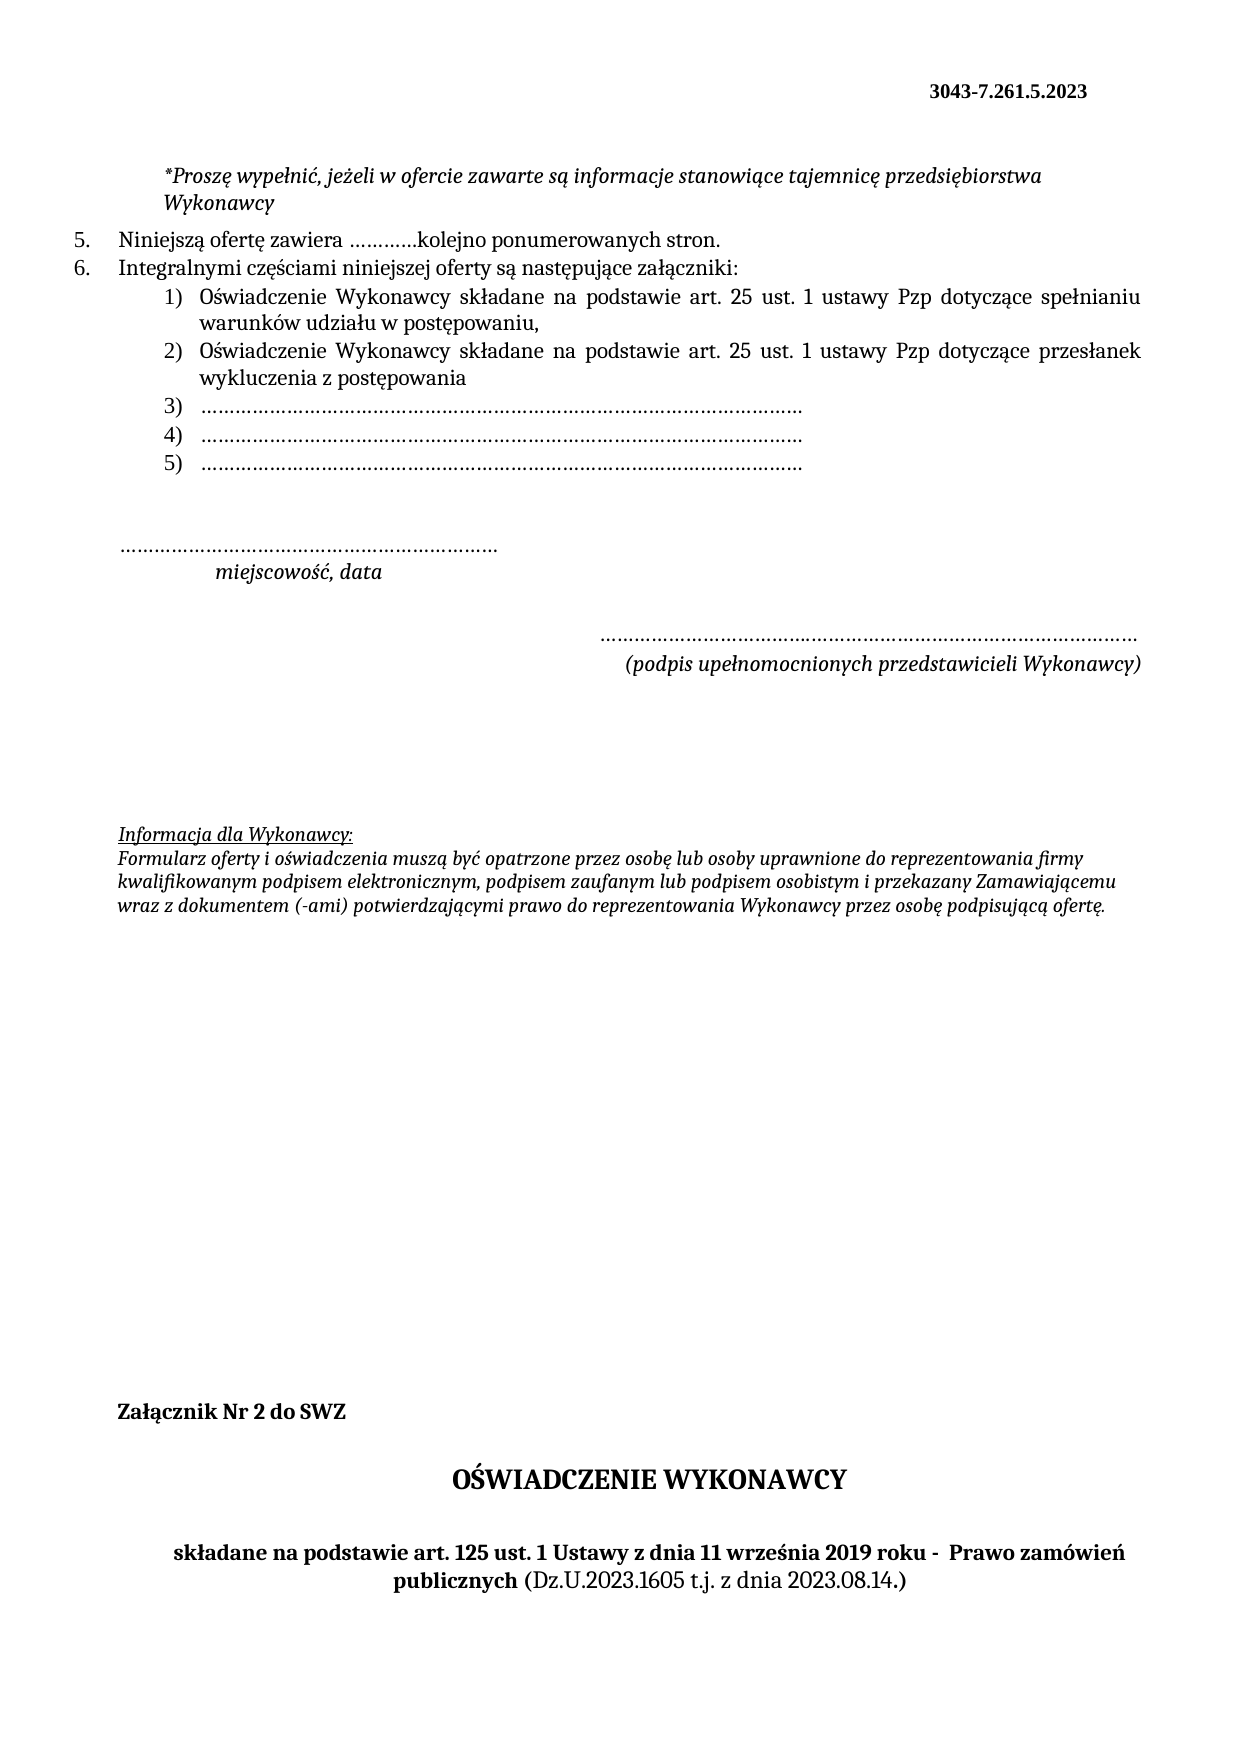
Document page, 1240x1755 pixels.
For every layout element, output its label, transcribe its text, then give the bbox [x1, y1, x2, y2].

list Niniejszą ofertę zawiera …………kolejno ponumerowanych stron. [73, 226, 1143, 253]
text ……………………………….………………………………………………… [117, 621, 1143, 648]
text (podpis upełnomocnionych przedstawicieli Wykonawcy) [117, 648, 1143, 703]
text Formularz oferty i oświadczenia muszą być opatrzone przez osobę lub osoby uprawnione do reprezentowania firmy kwalifikowanym podpisem elektronicznym, podpisem zaufanym lub podpisem osobistym i przekazany Zamawiającemu wraz z dokumentem (-ami) potwierdzającymi prawo do reprezentowania Wykonawcy przez osobę podpisującą ofertę. [117, 846, 1143, 918]
list Oświadczenie Wykonawcy składane na podstawie art. 25 ust. 1 ustawy Pzp dotyczące przesłanek wykluczenia z postępowania [163, 338, 1143, 391]
text składane na podstawie art. 125 ust. 1 Ustawy z dnia 11 września 2019 roku - Prawo zamówień publicznych (Dz.U.2023.1605 t.j. z dnia 2023.08.14.) [157, 1540, 1143, 1595]
text *Proszę wypełnić, jeżeli w ofercie zawarte są informacje stanowiące tajemnicę przedsiębiorstwa Wykonawcy [163, 163, 1143, 216]
list …………………………………………………………………………………………… [163, 392, 1143, 419]
list …………………………………………………………………………………………… [163, 449, 1143, 476]
list Oświadczenie Wykonawcy składane na podstawie art. 25 ust. 1 ustawy Pzp dotyczące spełnianiu warunków udziału w postępowaniu, [163, 283, 1143, 336]
list …………………………………………………………………………………………… [163, 421, 1143, 448]
text ………………………………………………………… [118, 531, 1143, 558]
text Informacja dla Wykonawcy: [118, 822, 1143, 846]
text OŚWIADCZENIE WYKONAWCY [157, 1463, 1143, 1496]
text miejscowość, data [117, 559, 1143, 586]
list Integralnymi częściami niniejszej oferty są następujące załączniki: [73, 254, 1143, 281]
text Załącznik Nr 2 do SWZ [117, 1399, 1143, 1426]
